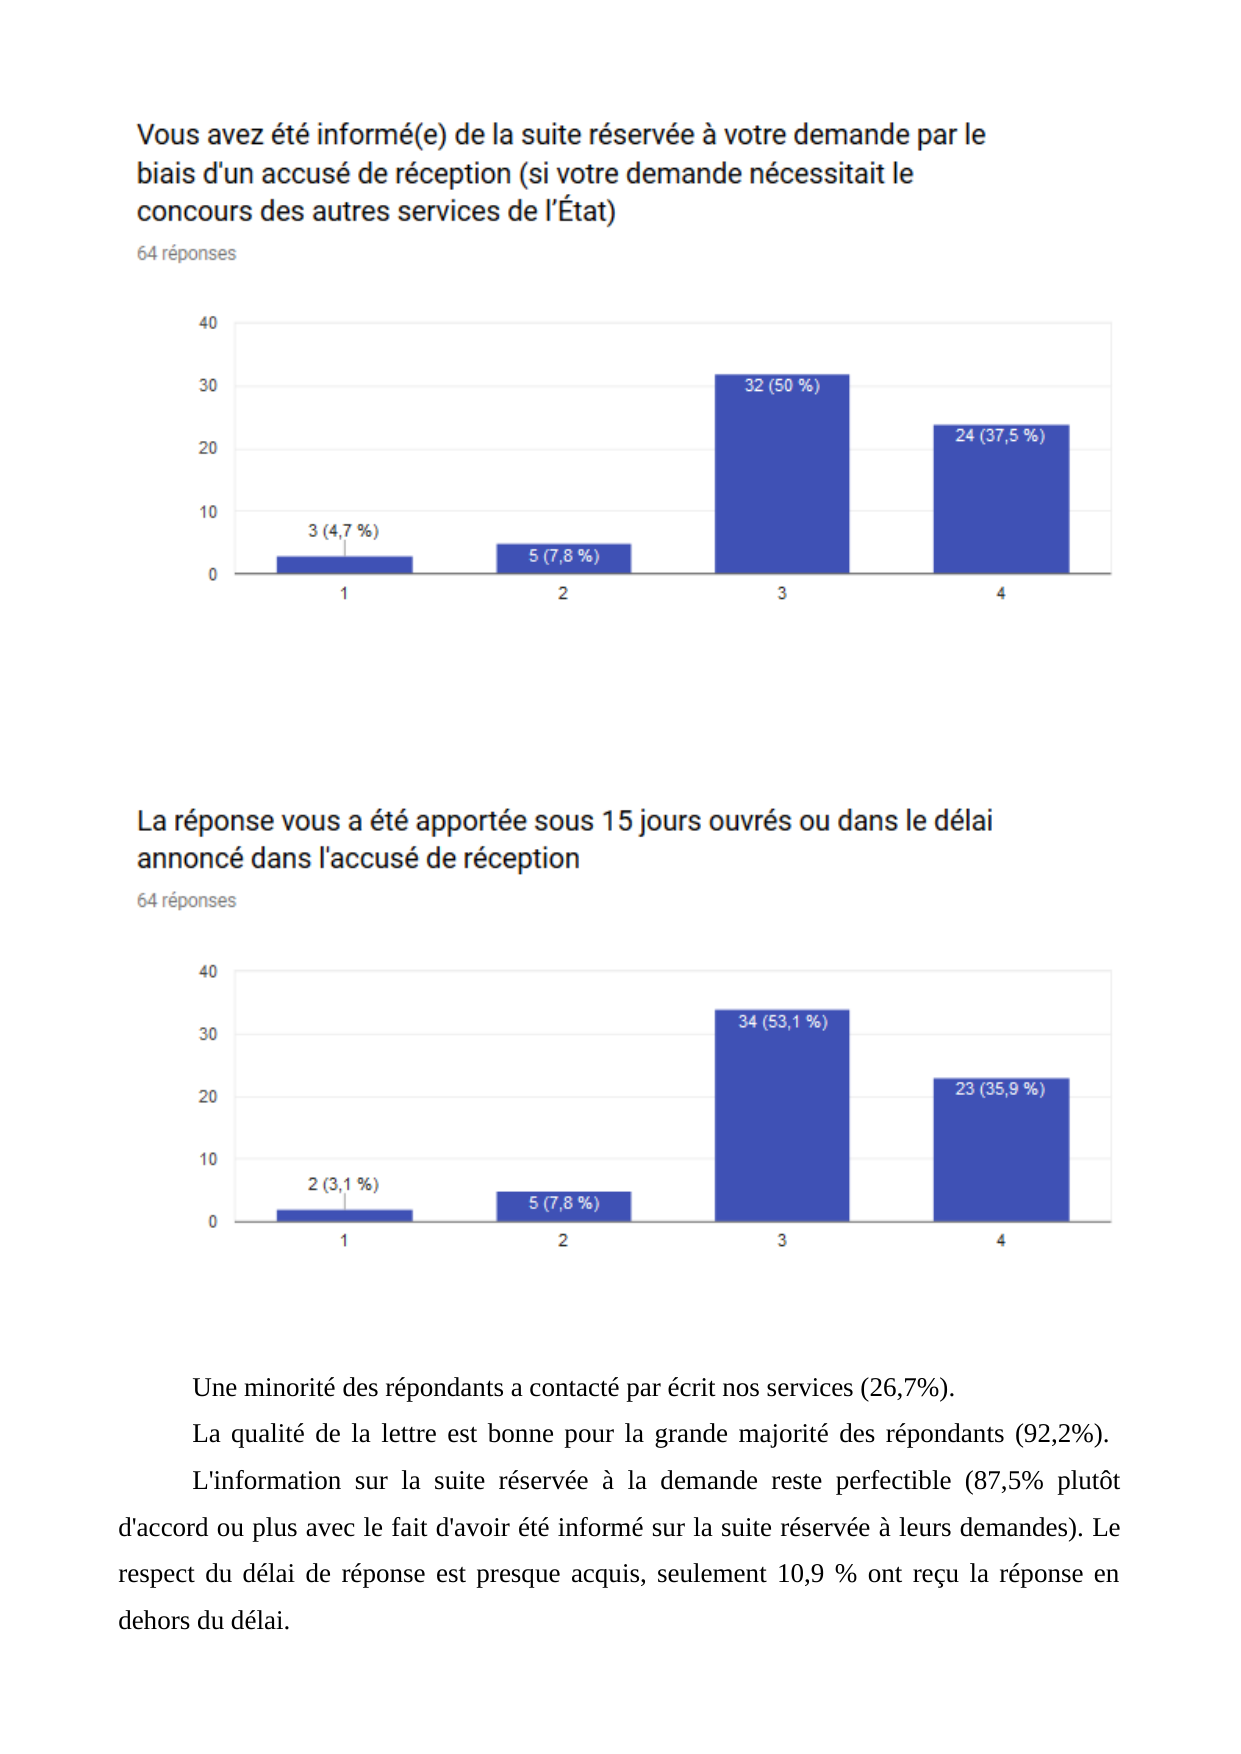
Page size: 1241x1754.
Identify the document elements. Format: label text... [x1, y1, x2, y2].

text Une minorité des répondants a contacté par écrit nos services (26,7%). [118, 1371, 1122, 1402]
text La qualité de la lettre est bonne pour la grande majorité des répondants (92,2%). L'information sur la suite réservée à la demande reste perfectible (87,5% plutôt d'accord ou plus avec le fait d'avoir été informé sur la suite réservée à leurs demandes). Le respect du délai de réponse est presque acquis, seulement 10,9 % ont reçu la réponse en dehors du délai. [118, 1417, 1122, 1635]
picture [124, 118, 1117, 1256]
